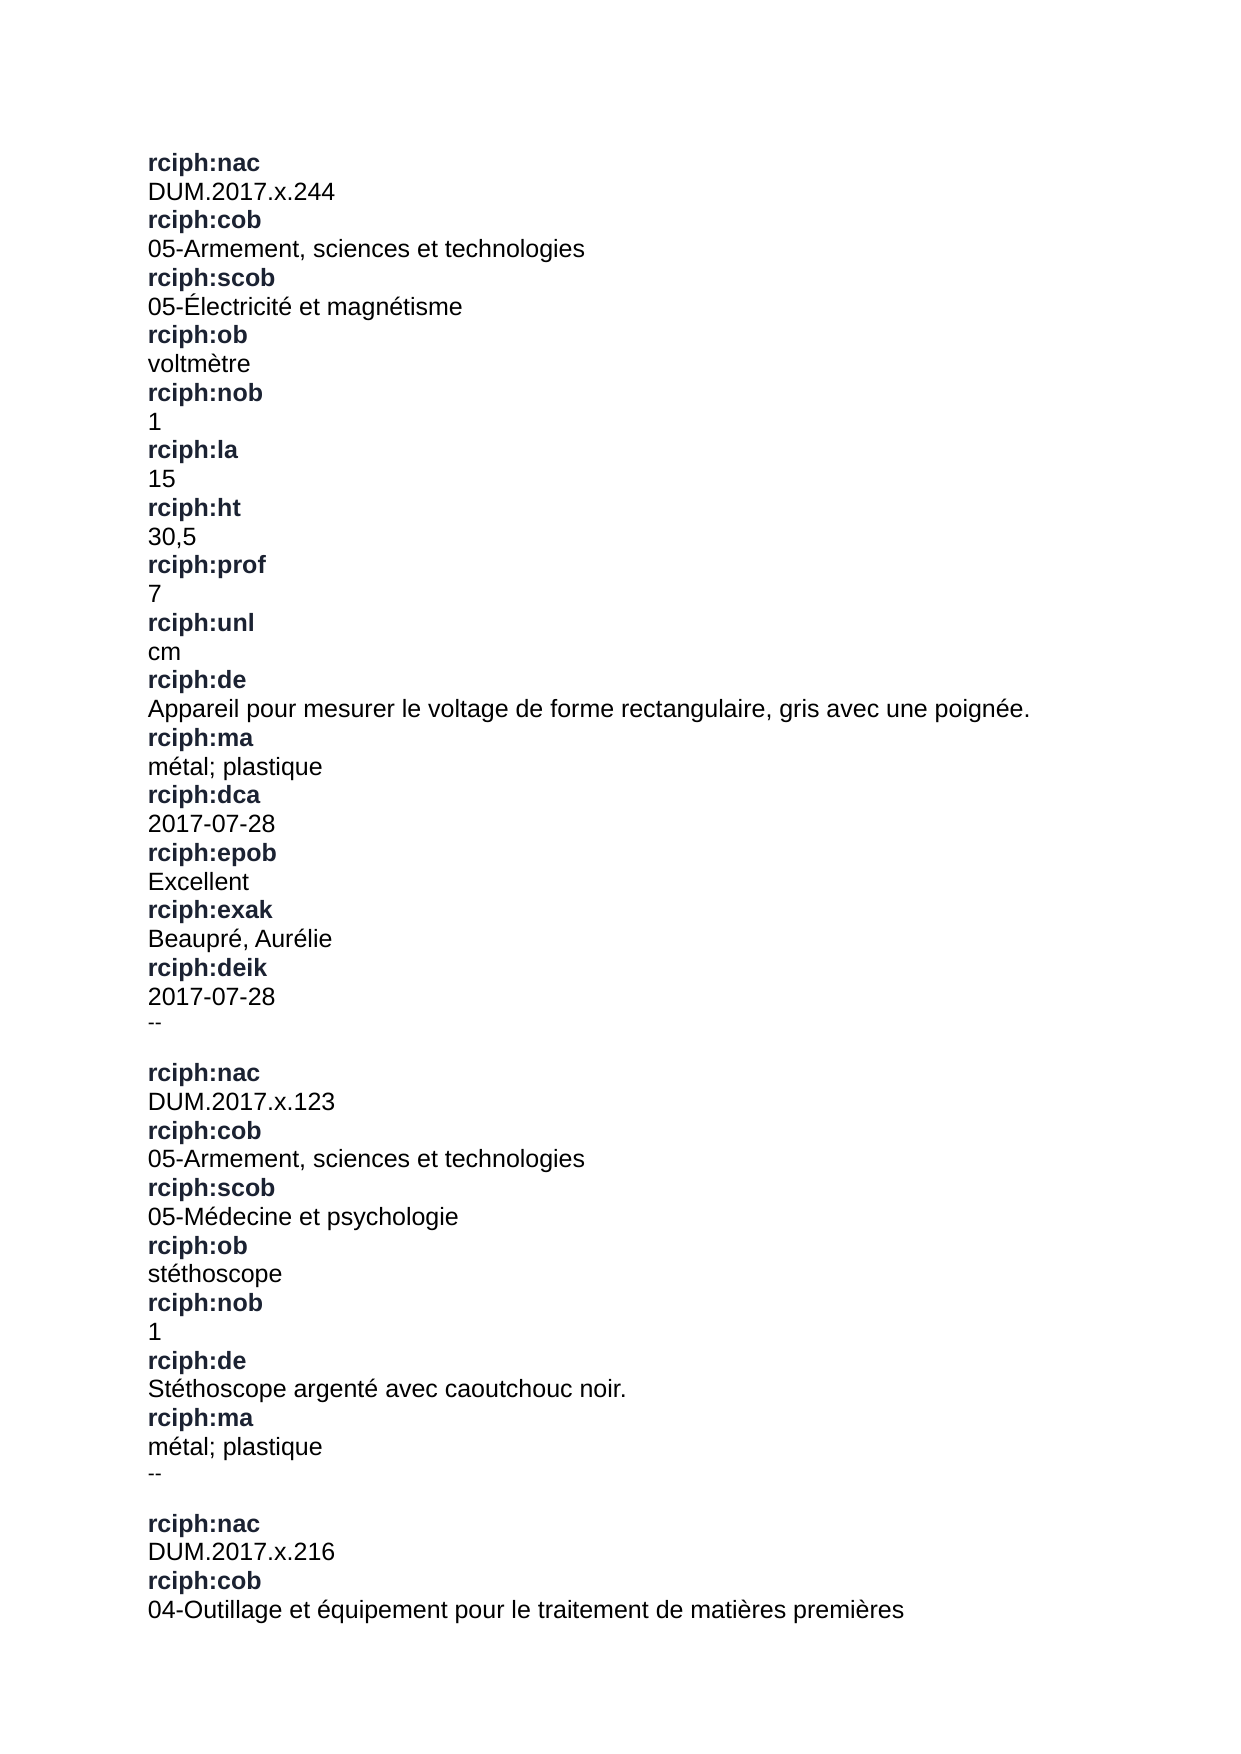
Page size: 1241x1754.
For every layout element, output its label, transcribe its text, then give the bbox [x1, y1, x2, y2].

text -- [148, 1461, 1092, 1484]
text DUM.2017.x.216 [148, 1537, 1092, 1566]
text rciph:nac [148, 1508, 1092, 1537]
text rciph:exak [148, 895, 1092, 924]
text 30,5 [148, 521, 1092, 550]
text Beaupré, Aurélie [148, 924, 1092, 953]
text rciph:prof [148, 550, 1092, 579]
text Stéthoscope argenté avec caoutchouc noir. [148, 1374, 1092, 1403]
text stéthoscope [148, 1259, 1092, 1288]
text rciph:epob [148, 838, 1092, 866]
text rciph:de [148, 1346, 1092, 1374]
text 04-Outillage et équipement pour le traitement de matières premières [148, 1595, 1092, 1623]
text voltmètre [148, 349, 1092, 378]
text 1 [148, 406, 1092, 435]
text rciph:ma [148, 723, 1092, 751]
text rciph:ma [148, 1403, 1092, 1432]
text -- [148, 1010, 1092, 1034]
text 15 [148, 464, 1092, 493]
text 05-Armement, sciences et technologies [148, 234, 1092, 263]
text 1 [148, 1317, 1092, 1346]
text Excellent [148, 866, 1092, 895]
text métal; plastique [148, 751, 1092, 780]
text 7 [148, 579, 1092, 608]
text DUM.2017.x.244 [148, 176, 1092, 205]
text rciph:nob [148, 378, 1092, 406]
text rciph:cob [148, 1116, 1092, 1144]
text 05-Médecine et psychologie [148, 1202, 1092, 1231]
text DUM.2017.x.123 [148, 1087, 1092, 1116]
text rciph:scob [148, 263, 1092, 291]
text Appareil pour mesurer le voltage de forme rectangulaire, gris avec une poignée. [148, 694, 1092, 723]
text rciph:nob [148, 1288, 1092, 1317]
text rciph:de [148, 665, 1092, 694]
text rciph:nac [148, 1058, 1092, 1087]
text rciph:la [148, 435, 1092, 464]
text 05-Armement, sciences et technologies [148, 1144, 1092, 1173]
text rciph:nac [148, 148, 1092, 176]
text 2017-07-28 [148, 809, 1092, 838]
text cm [148, 636, 1092, 665]
text rciph:scob [148, 1173, 1092, 1202]
text rciph:unl [148, 608, 1092, 636]
text 05-Électricité et magnétisme [148, 291, 1092, 320]
text rciph:cob [148, 205, 1092, 234]
text rciph:ht [148, 493, 1092, 521]
text rciph:ob [148, 1231, 1092, 1259]
text 2017-07-28 [148, 981, 1092, 1010]
text rciph:deik [148, 953, 1092, 981]
text rciph:cob [148, 1566, 1092, 1595]
text rciph:dca [148, 780, 1092, 809]
text rciph:ob [148, 320, 1092, 349]
text métal; plastique [148, 1432, 1092, 1461]
